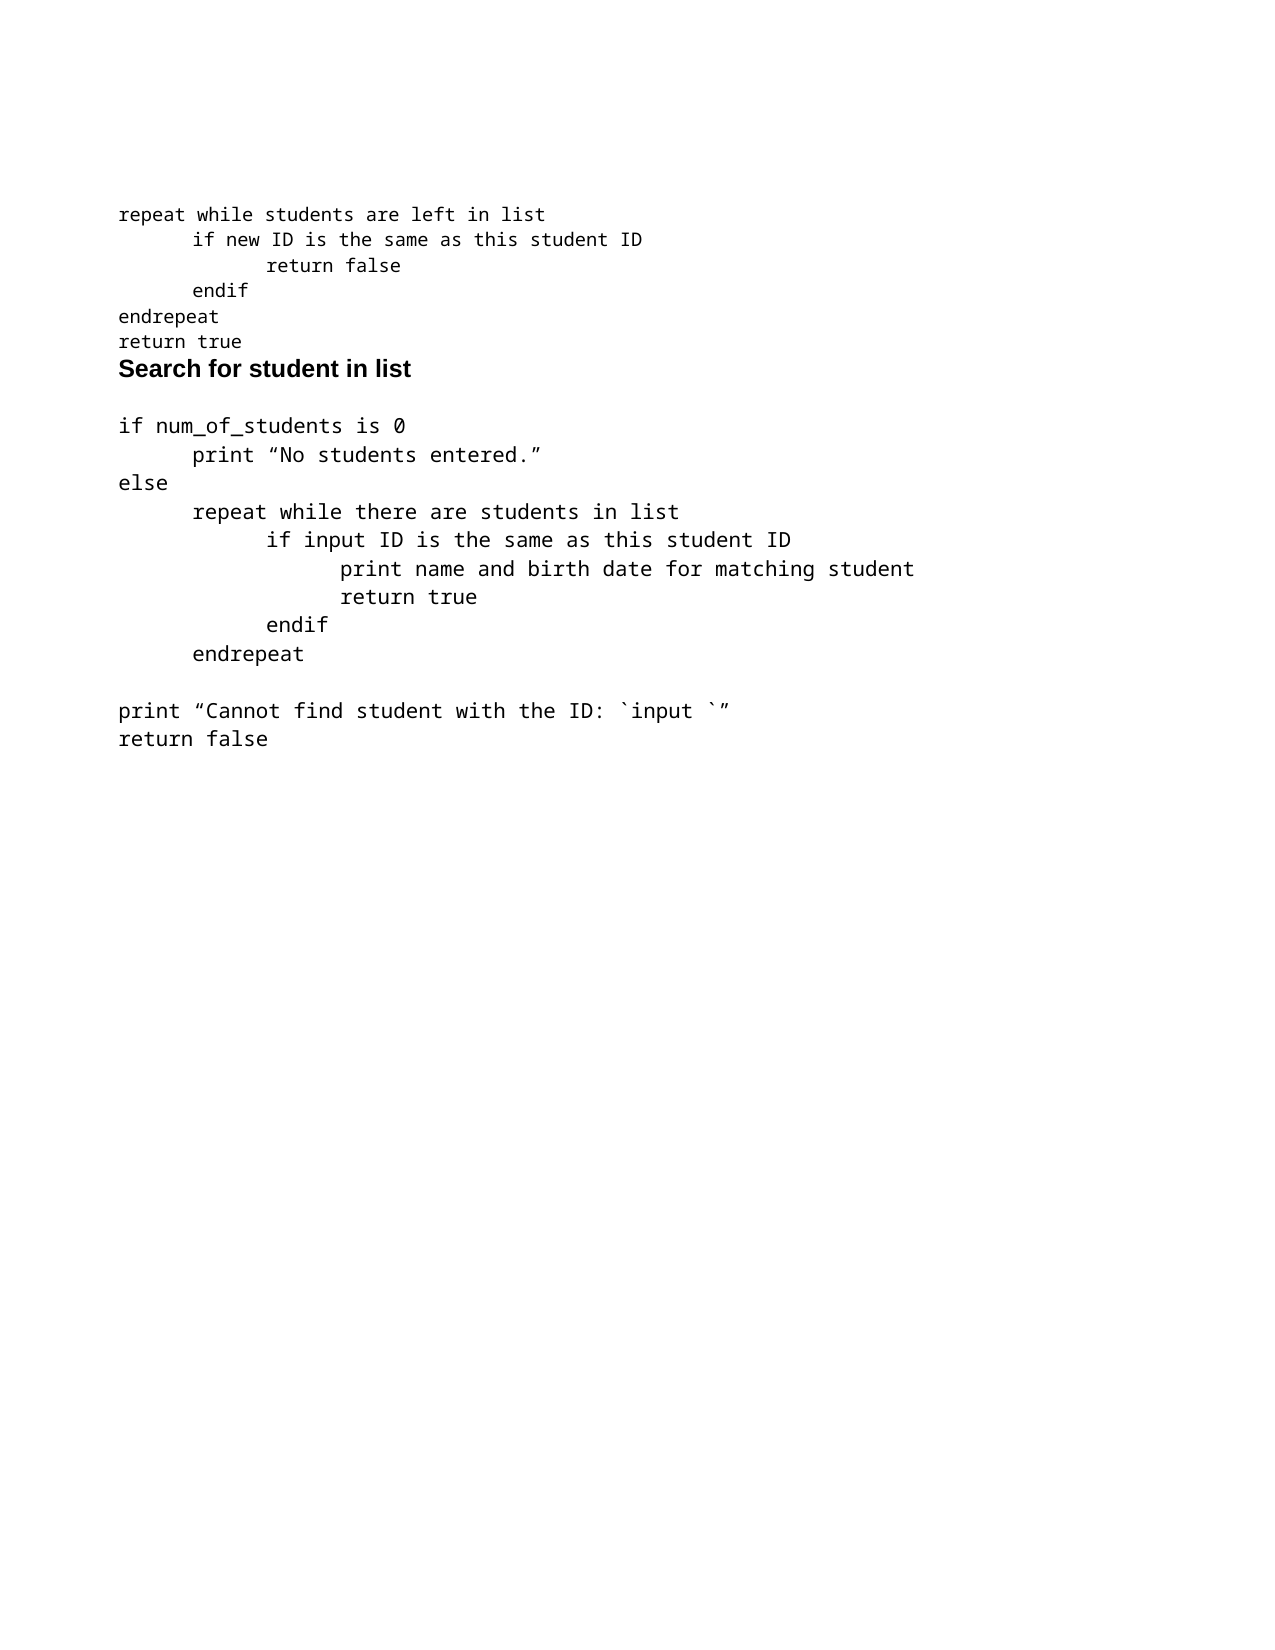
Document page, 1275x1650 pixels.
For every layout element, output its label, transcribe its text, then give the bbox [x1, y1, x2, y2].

text return false [118, 252, 1157, 277]
text print “No students entered.” [118, 440, 1157, 468]
text repeat while there are students in list [118, 497, 1157, 525]
text return true [118, 582, 1157, 611]
text if num_of_students is 0 [118, 411, 1157, 440]
text return false [118, 724, 1157, 753]
text return true [118, 328, 1157, 354]
text if input ID is the same as this student ID [118, 525, 1157, 554]
text endif [118, 611, 1157, 639]
text repeat while students are left in list [118, 201, 1157, 226]
text endif [118, 277, 1157, 303]
text else [118, 468, 1157, 497]
text if new ID is the same as this student ID [118, 226, 1157, 252]
text endrepeat [118, 303, 1157, 328]
text endrepeat [118, 639, 1157, 667]
text print name and birth date for matching student [118, 554, 1157, 582]
text Search for student in list [118, 354, 1157, 383]
text print “Cannot find student with the ID: `input `” [118, 696, 1157, 724]
